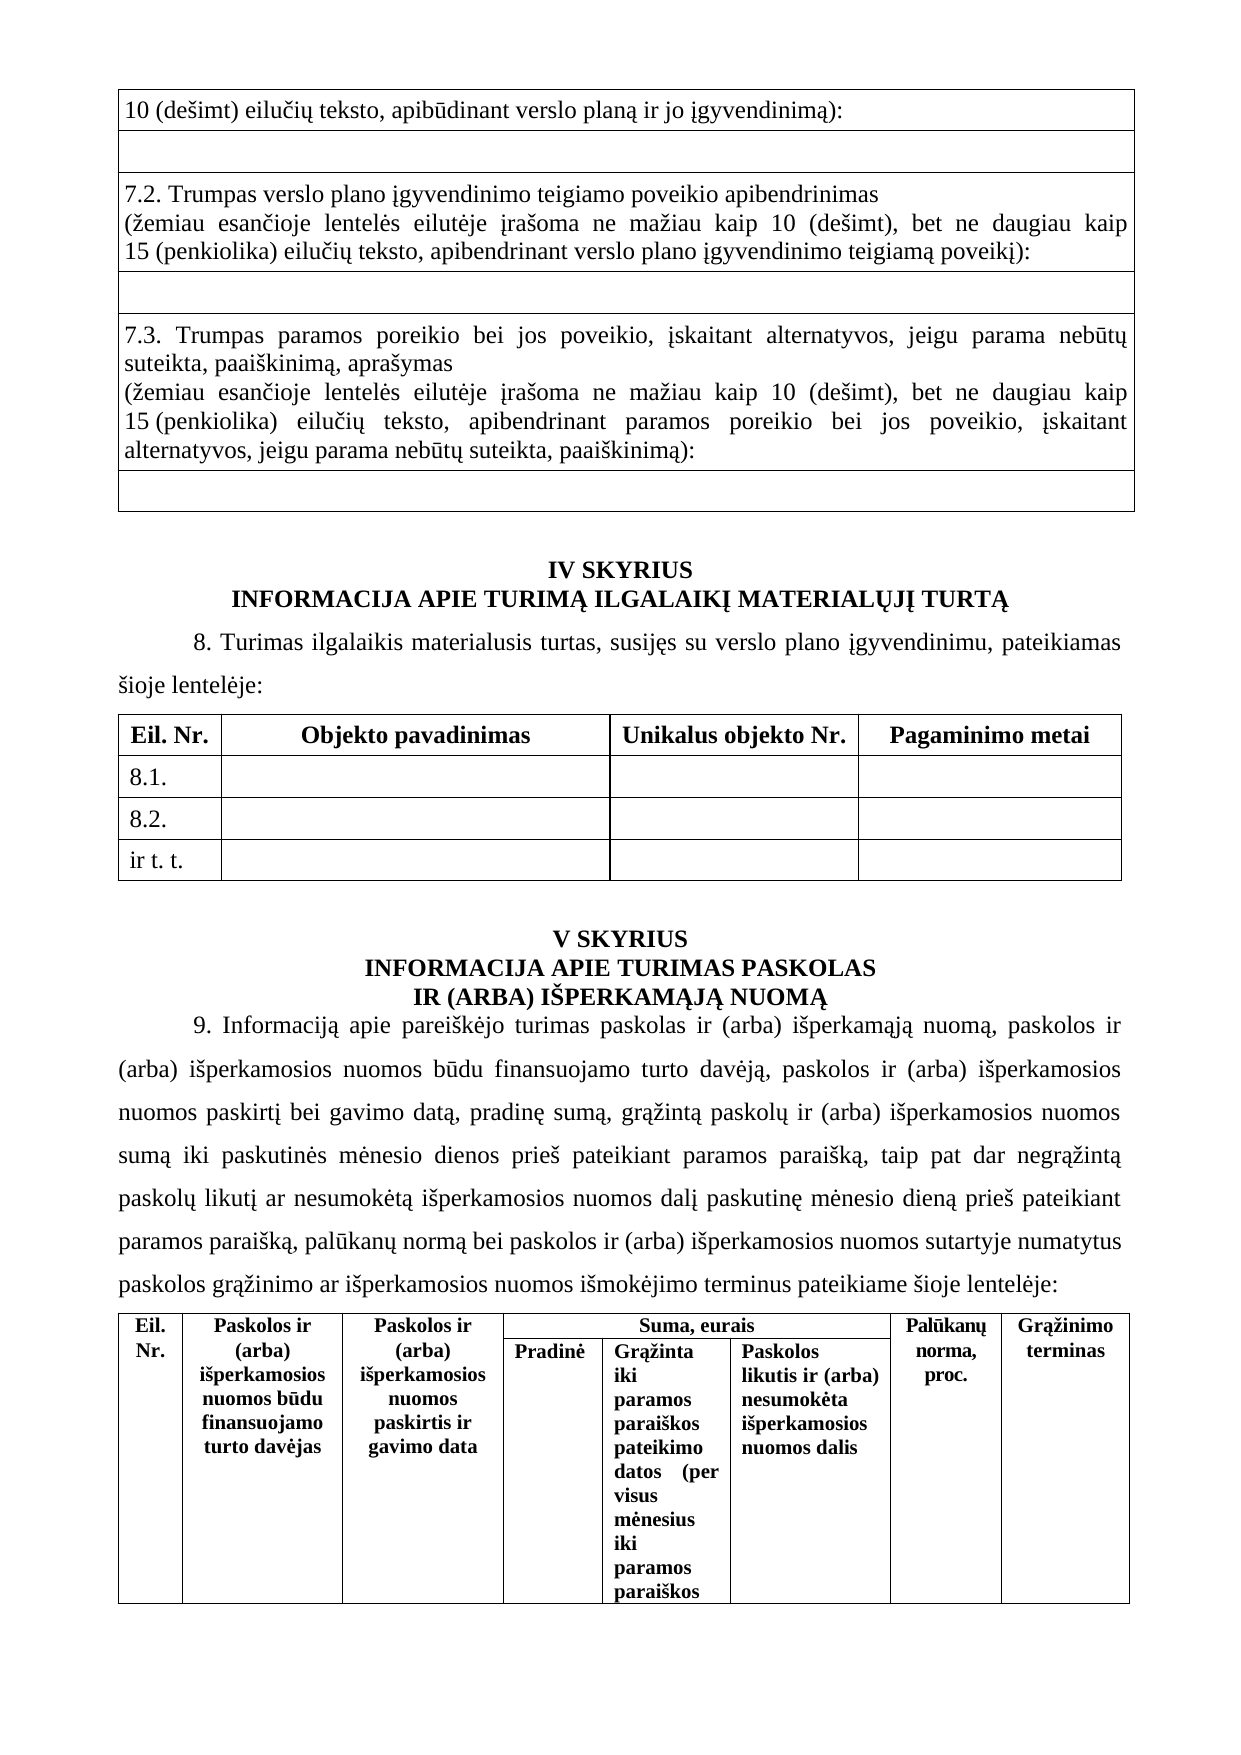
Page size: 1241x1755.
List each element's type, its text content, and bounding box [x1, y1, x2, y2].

table_header Grąžinimo terminas [1002, 1314, 1129, 1603]
table_header 10 (dešimt) eilučių teksto, apibūdinant verslo planą ir jo įgyvendinimą): [119, 90, 1134, 130]
table_header Palūkanų norma, proc. [891, 1314, 1001, 1603]
table_header Unikalus objekto Nr. [611, 715, 858, 755]
table_cell [222, 756, 609, 797]
table_cell [859, 798, 1121, 838]
text 8. Turimas ilgalaikis materialusis turtas, susijęs su verslo plano įgyvendinimu, pateikiamas šioje lentelėje: [118, 627, 1122, 699]
table_cell 7.2. Trumpas verslo plano įgyvendinimo teigiamo poveikio apibendrinimas (žemiau esančioje lentelės eilutėje įrašoma ne mažiau kaip 10 (dešimt), bet ne daugiau kaip 15 (penkiolika) eilučių teksto, apibendrinant verslo plano įgyvendinimo teigiamą poveikį): [119, 173, 1134, 271]
table_header Pagaminimo metai [859, 715, 1121, 755]
text IV SKYRIUS [118, 555, 1122, 584]
table_header Eil. Nr. [119, 715, 221, 755]
table_cell [119, 272, 1134, 313]
table_cell [222, 840, 609, 880]
text INFORMACIJA APIE TURIMĄ ILGALAIKĮ MATERIALŲJĮ TURTĄ [118, 584, 1122, 613]
table_cell Grąžinta iki paramos paraiškos pateikimo datos (per visus mėnesius iki paramos paraiškos [603, 1339, 730, 1603]
table_cell 7.3. Trumpas paramos poreikio bei jos poveikio, įskaitant alternatyvos, jeigu parama nebūtų suteikta, paaiškinimą, aprašymas (žemiau esančioje lentelės eilutėje įrašoma ne mažiau kaip 10 (dešimt), bet ne daugiau kaip 15 (penkiolika) eilučių teksto, apibendrinant paramos poreikio bei jos poveikio, įskaitant alternatyvos, jeigu parama nebūtų suteikta, paaiškinimą): [119, 314, 1134, 469]
table_header Suma, eurais [504, 1314, 890, 1337]
table_cell [611, 756, 858, 797]
table_cell [859, 756, 1121, 797]
text IR (ARBA) IŠPERKAMĄJĄ NUOMĄ [118, 982, 1122, 1011]
table_cell 8.2. [119, 798, 221, 838]
table_cell [611, 840, 858, 880]
table_header Paskolos ir (arba) išperkamosios nuomos būdu finansuojamo turto davėjas [183, 1314, 342, 1603]
text 9. Informaciją apie pareiškėjo turimas paskolas ir (arba) išperkamąją nuomą, paskolos ir (arba) išperkamosios nuomos būdu finansuojamo turto davėją, paskolos ir (arba) išperkamosios nuomos paskirtį bei gavimo datą, pradinę sumą, grąžintą paskolų ir (arba) išperkamosios nuomos sumą iki paskutinės mėnesio dienos prieš pateikiant paramos paraišką, taip pat dar negrąžintą paskolų likutį ar nesumokėtą išperkamosios nuomos dalį paskutinę mėnesio dieną prieš pateikiant paramos paraišką, palūkanų normą bei paskolos ir (arba) išperkamosios nuomos sutartyje numatytus paskolos grąžinimo ar išperkamosios nuomos išmokėjimo terminus pateikiame šioje lentelėje: [118, 1011, 1122, 1298]
table_cell [859, 840, 1121, 880]
table_cell [119, 131, 1134, 172]
table_cell [119, 471, 1134, 511]
table_cell Pradinė [504, 1339, 602, 1603]
table_cell ir t. t. [119, 840, 221, 880]
table_header Paskolos ir (arba) išperkamosios nuomos paskirtis ir gavimo data [343, 1314, 503, 1603]
text V SKYRIUS [118, 924, 1122, 953]
text INFORMACIJA APIE turimas paskolas [118, 953, 1122, 982]
table_header Objekto pavadinimas [222, 715, 609, 755]
table_cell 8.1. [119, 756, 221, 797]
table_header Eil. Nr. [119, 1314, 182, 1603]
table_cell [611, 798, 858, 838]
table_cell Paskolos likutis ir (arba) nesumokėta išperkamosios nuomos dalis [731, 1339, 890, 1603]
table_cell [222, 798, 609, 838]
